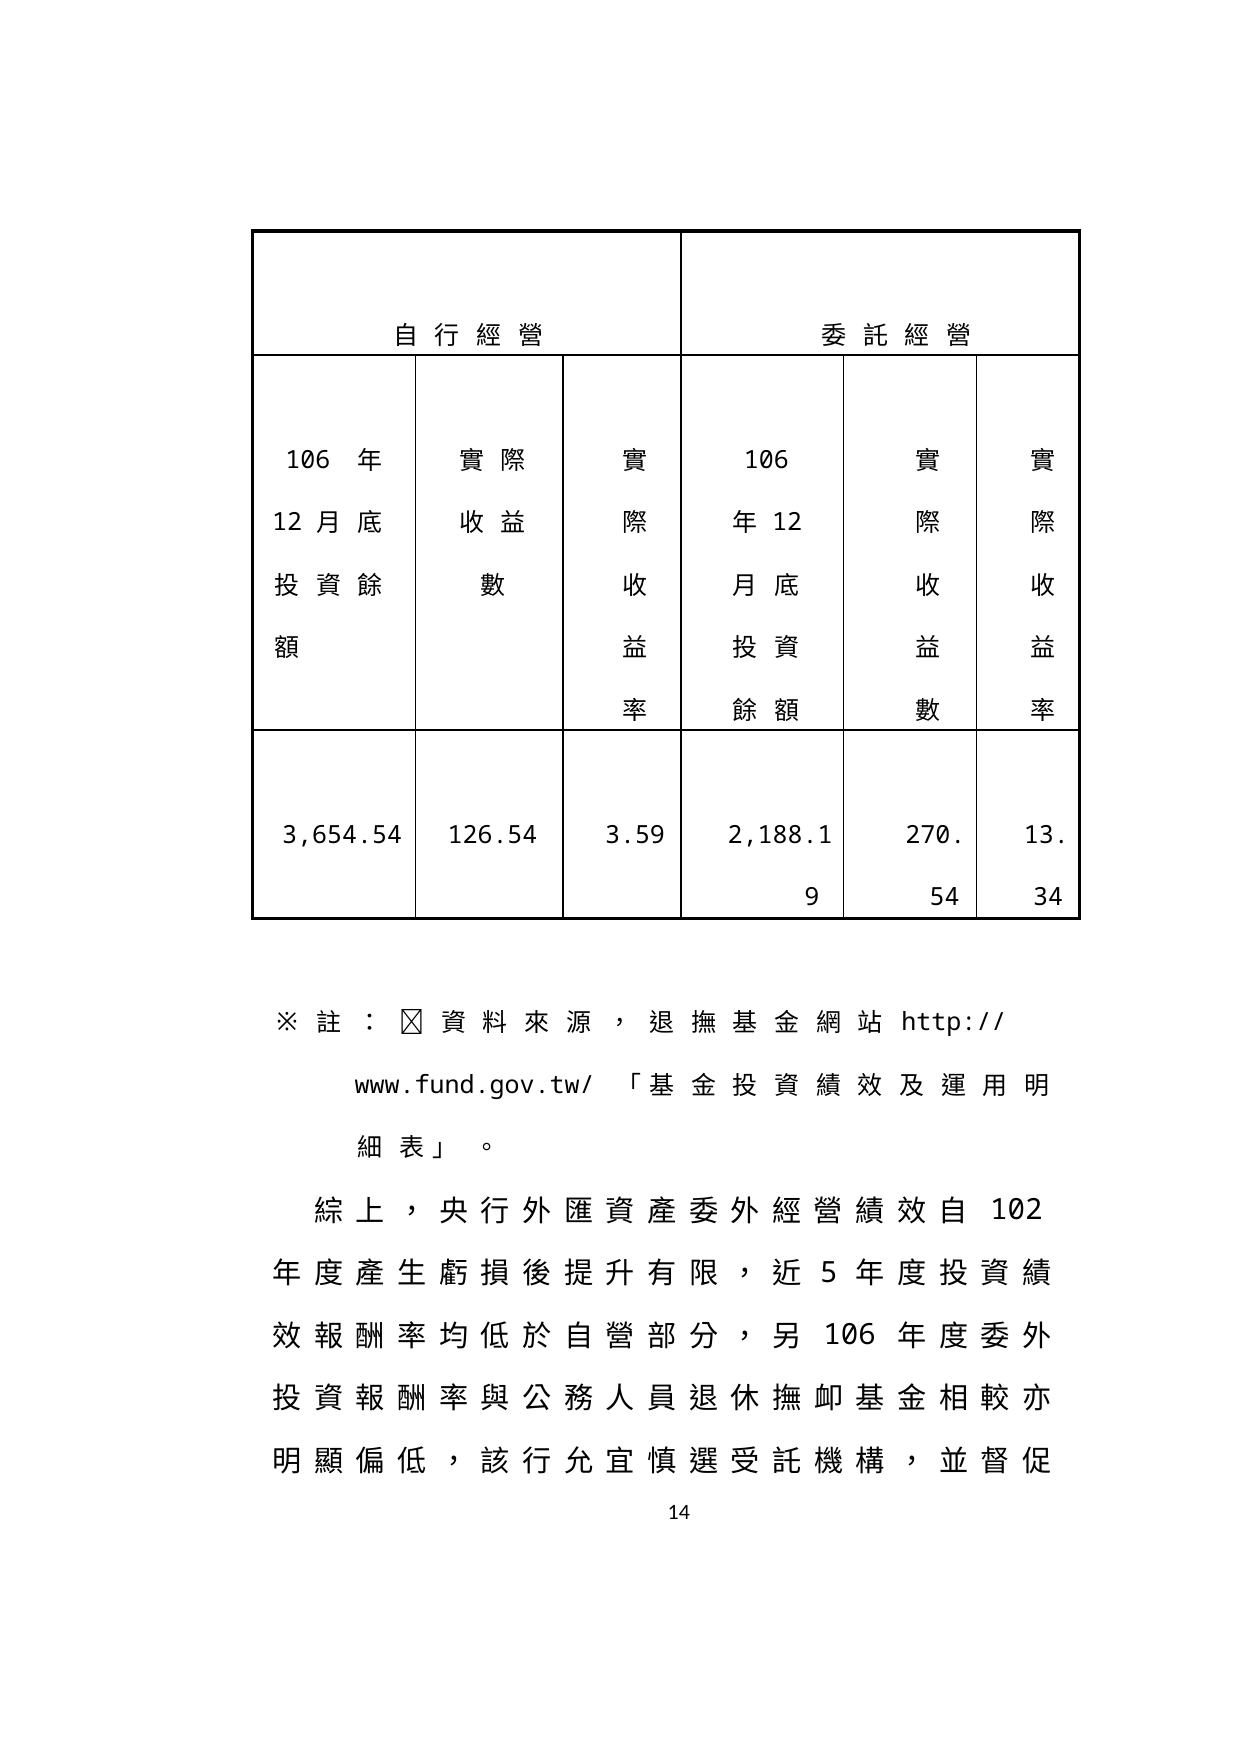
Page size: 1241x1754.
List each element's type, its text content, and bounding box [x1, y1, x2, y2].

text ※註：資料來源，退撫基金網站http://www.fund.gov.tw/「基金投資績效及運用明細表」。 [244, 979, 1058, 1167]
table_cell 106年12月底投資餘額 [254, 356, 415, 729]
table_cell 實際 收益率 [564, 356, 680, 729]
table_cell 實際 收益數 [844, 356, 976, 729]
table_cell 3,654.54 [254, 731, 415, 917]
table_cell 106年12月底投資餘額 [682, 356, 843, 729]
table_cell 126.54 [416, 731, 562, 917]
table_cell 3.59 [564, 731, 680, 917]
table_cell 270.54 [844, 731, 976, 917]
table_cell 實際 收益數 [416, 356, 562, 729]
table_header 自行經營 [254, 233, 680, 354]
table_cell 2,188.19 [682, 731, 843, 917]
table_header 委託經營 [682, 233, 1078, 354]
table_cell 實際 收益率 [977, 356, 1078, 729]
text 綜上，央行外匯資產委外經營績效自102年度產生虧損後提升有限，近5年度投資績效報酬率均低於自營部分，另106年度委外投資報酬率與公務人員退休撫卹基金相較亦明顯偏低，該行允宜慎選受託機構，並督促 [242, 1167, 1058, 1479]
table_cell 13.34 [977, 731, 1078, 917]
